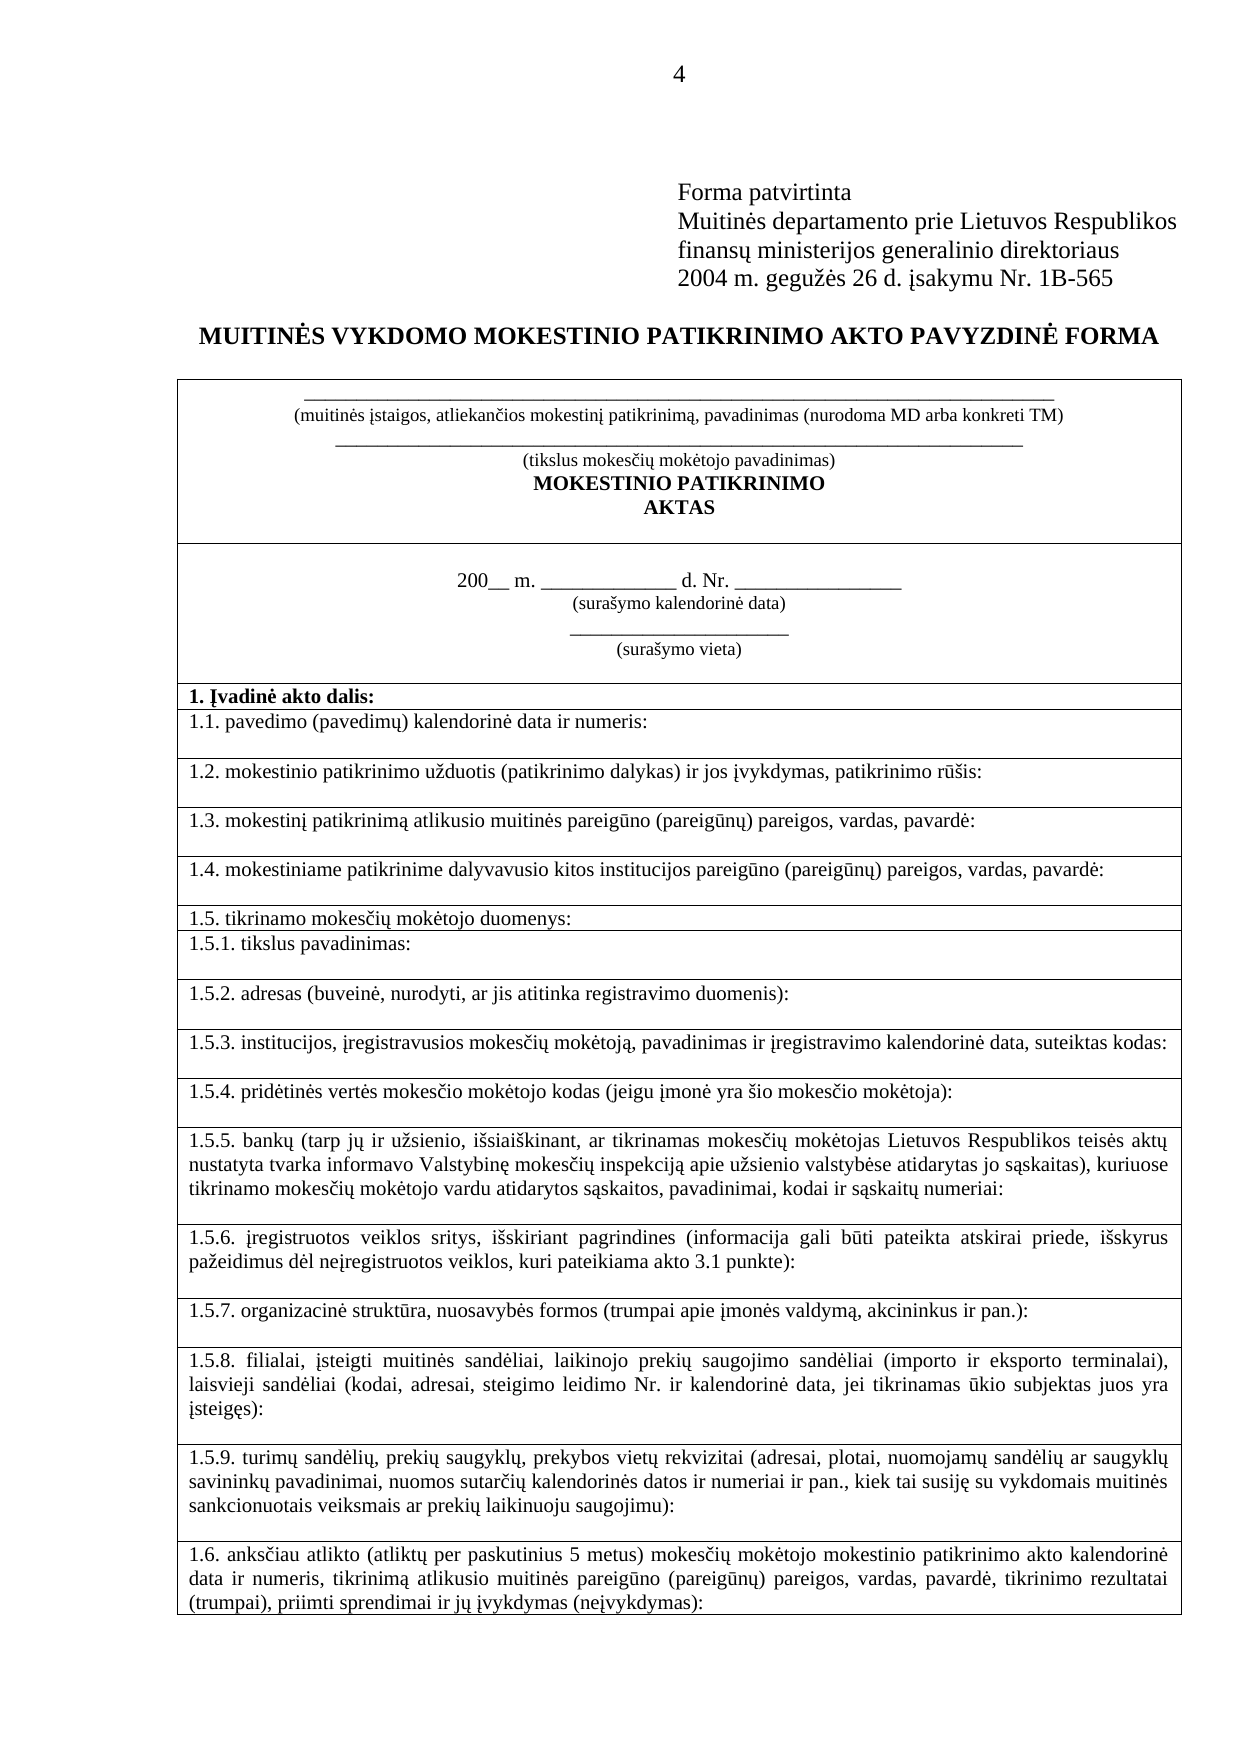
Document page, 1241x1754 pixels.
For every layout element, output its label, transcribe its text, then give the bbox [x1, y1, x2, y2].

table_cell 200__ m. _____________ d. Nr. ________________ (surašymo kalendorinė data) _____________________ (surašymo vieta) [178, 544, 1181, 683]
table_cell 1.4. mokestiniame patikrinime dalyvavusio kitos institucijos pareigūno (pareigūnų) pareigos, vardas, pavardė: [178, 857, 1181, 905]
table_cell 1.5.5. bankų (tarp jų ir užsienio, išsiaiškinant, ar tikrinamas mokesčių mokėtojas Lietuvos Respublikos teisės aktų nustatyta tvarka informavo Valstybinę mokesčių inspekciją apie užsienio valstybėse atidarytas jo sąskaitas), kuriuose tikrinamo mokesčių mokėtojo vardu atidarytos sąskaitos, pavadinimai, kodai ir sąskaitų numeriai: [178, 1128, 1181, 1224]
text 2004 m. gegužės 26 d. įsakymu Nr. 1B-565 [177, 263, 1181, 292]
text Muitinės departamento prie Lietuvos Respublikos [177, 206, 1181, 235]
table_cell 1.2. mokestinio patikrinimo užduotis (patikrinimo dalykas) ir jos įvykdymas, patikrinimo rūšis: [178, 759, 1181, 807]
table_cell 1.3. mokestinį patikrinimą atlikusio muitinės pareigūno (pareigūnų) pareigos, vardas, pavardė: [178, 808, 1181, 856]
table_cell 1.6. anksčiau atlikto (atliktų per paskutinius 5 metus) mokesčių mokėtojo mokestinio patikrinimo akto kalendorinė data ir numeris, tikrinimą atlikusio muitinės pareigūno (pareigūnų) pareigos, vardas, pavardė, tikrinimo rezultatai (trumpai), priimti sprendimai ir jų įvykdymas (neįvykdymas): [178, 1542, 1181, 1614]
table_cell 1.5.6. įregistruotos veiklos sritys, išskiriant pagrindines (informacija gali būti pateikta atskirai priede, išskyrus pažeidimus dėl neįregistruotos veiklos, kuri pateikiama akto 3.1 punkte): [178, 1225, 1181, 1297]
table_cell 1.1. pavedimo (pavedimų) kalendorinė data ir numeris: [178, 710, 1181, 758]
table_cell 1.5.9. turimų sandėlių, prekių saugyklų, prekybos vietų rekvizitai (adresai, plotai, nuomojamų sandėlių ar saugyklų savininkų pavadinimai, nuomos sutarčių kalendorinės datos ir numeriai ir pan., kiek tai susiję su vykdomais muitinės sankcionuotais veiksmais ar prekių laikinuoju saugojimu): [178, 1445, 1181, 1541]
table_cell 1.5.1. tikslus pavadinimas: [178, 931, 1181, 979]
table_cell 1.5.3. institucijos, įregistravusios mokesčių mokėtoją, pavadinimas ir įregistravimo kalendorinė data, suteiktas kodas: [178, 1030, 1181, 1078]
table_cell 1.5.7. organizacinė struktūra, nuosavybės formos (trumpai apie įmonės valdymą, akcininkus ir pan.): [178, 1299, 1181, 1347]
table_header ________________________________________________________________________ (muitinės įstaigos, atliekančios mokestinį patikrinimą, pavadinimas (nurodoma MD arba konkreti TM) __________________________________________________________________ (tikslus mokesčių mokėtojo pavadinimas) MOKESTINIO PATIKRINIMO AKTAS [178, 380, 1181, 543]
table_cell 1. Įvadinė akto dalis: [178, 684, 1181, 708]
table_cell 1.5.8. filialai, įsteigti muitinės sandėliai, laikinojo prekių saugojimo sandėliai (importo ir eksporto terminalai), laisvieji sandėliai (kodai, adresai, steigimo leidimo Nr. ir kalendorinė data, jei tikrinamas ūkio subjektas juos yra įsteigęs): [178, 1348, 1181, 1444]
text Forma patvirtinta [677, 177, 1181, 206]
text finansų ministerijos generalinio direktoriaus [177, 235, 1181, 263]
table_cell 1.5. tikrinamo mokesčių mokėtojo duomenys: [178, 906, 1181, 930]
text MUITINĖS VYKDOMO MOKESTINIO PATIKRINIMO AKTO PAVYZDINĖ FORMA [177, 321, 1181, 350]
table_cell 1.5.4. pridėtinės vertės mokesčio mokėtojo kodas (jeigu įmonė yra šio mokesčio mokėtoja): [178, 1079, 1181, 1127]
table_cell 1.5.2. adresas (buveinė, nurodyti, ar jis atitinka registravimo duomenis): [178, 980, 1181, 1028]
